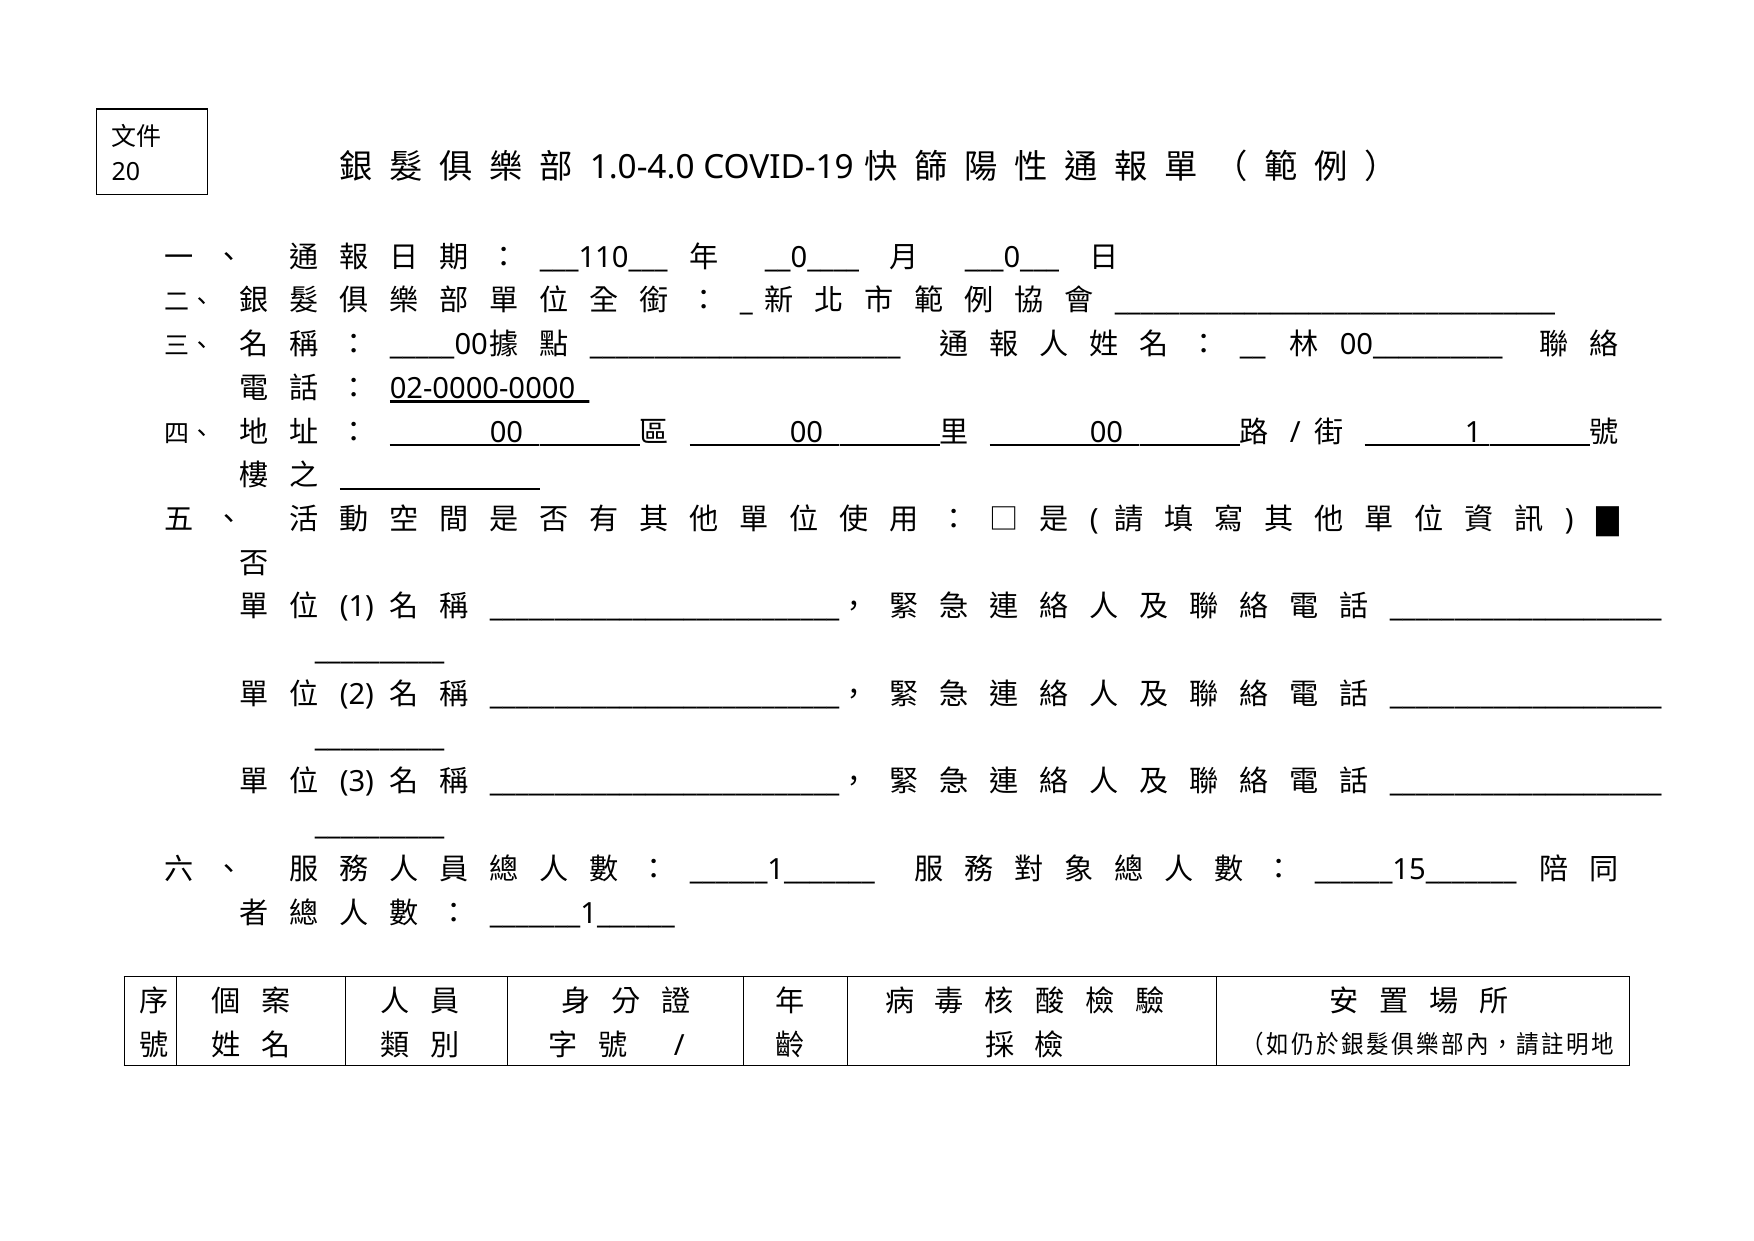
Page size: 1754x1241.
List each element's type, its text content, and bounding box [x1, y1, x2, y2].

list 活動空間是否有其他單位使用：□是(請填寫其他單位資訊) ▇否 [148, 495, 1664, 582]
list 地址： 00 區 00 里 00 路/街 1 號 樓之 [148, 407, 1664, 495]
table_header 病毒核酸檢驗採檢 [848, 977, 1216, 1065]
table_header 序號 [125, 977, 176, 1065]
table_header 個案姓名 [177, 977, 345, 1065]
list 單位(2)名稱___________________________，緊急連絡人及聯絡電話_______________________________ [223, 670, 1664, 757]
list 服務人員總人數：______1_______ 服務對象總人數：______15_______ 陪同者總人數：_______1______ [148, 845, 1664, 932]
list 銀髮俱樂部單位全銜：_新北市範例協會__________________________________ [148, 276, 1664, 320]
table_header 身分證字號/ [508, 977, 743, 1065]
text 文件20 [111, 117, 193, 187]
list 通報日期：___110___ 年 __0____ 月 ___0___ 日 [148, 232, 1664, 276]
list 名稱：_____00據點________________________ 通報人姓名：__林00__________ 聯絡電話：02-0000-0000 [148, 320, 1664, 407]
table_header 安置場所 （如仍於銀髮俱樂部內，請註明地 [1217, 977, 1629, 1065]
table_header 人員類別 [346, 977, 507, 1065]
text 銀髮俱樂部1.0-4.0 COVID-19快篩陽性通報單（範例） [89, 121, 1664, 208]
list 單位(1)名稱___________________________，緊急連絡人及聯絡電話_______________________________ [223, 582, 1664, 670]
list 單位(3)名稱___________________________，緊急連絡人及聯絡電話_______________________________ [223, 757, 1664, 845]
table_header 年齡 [744, 977, 847, 1065]
